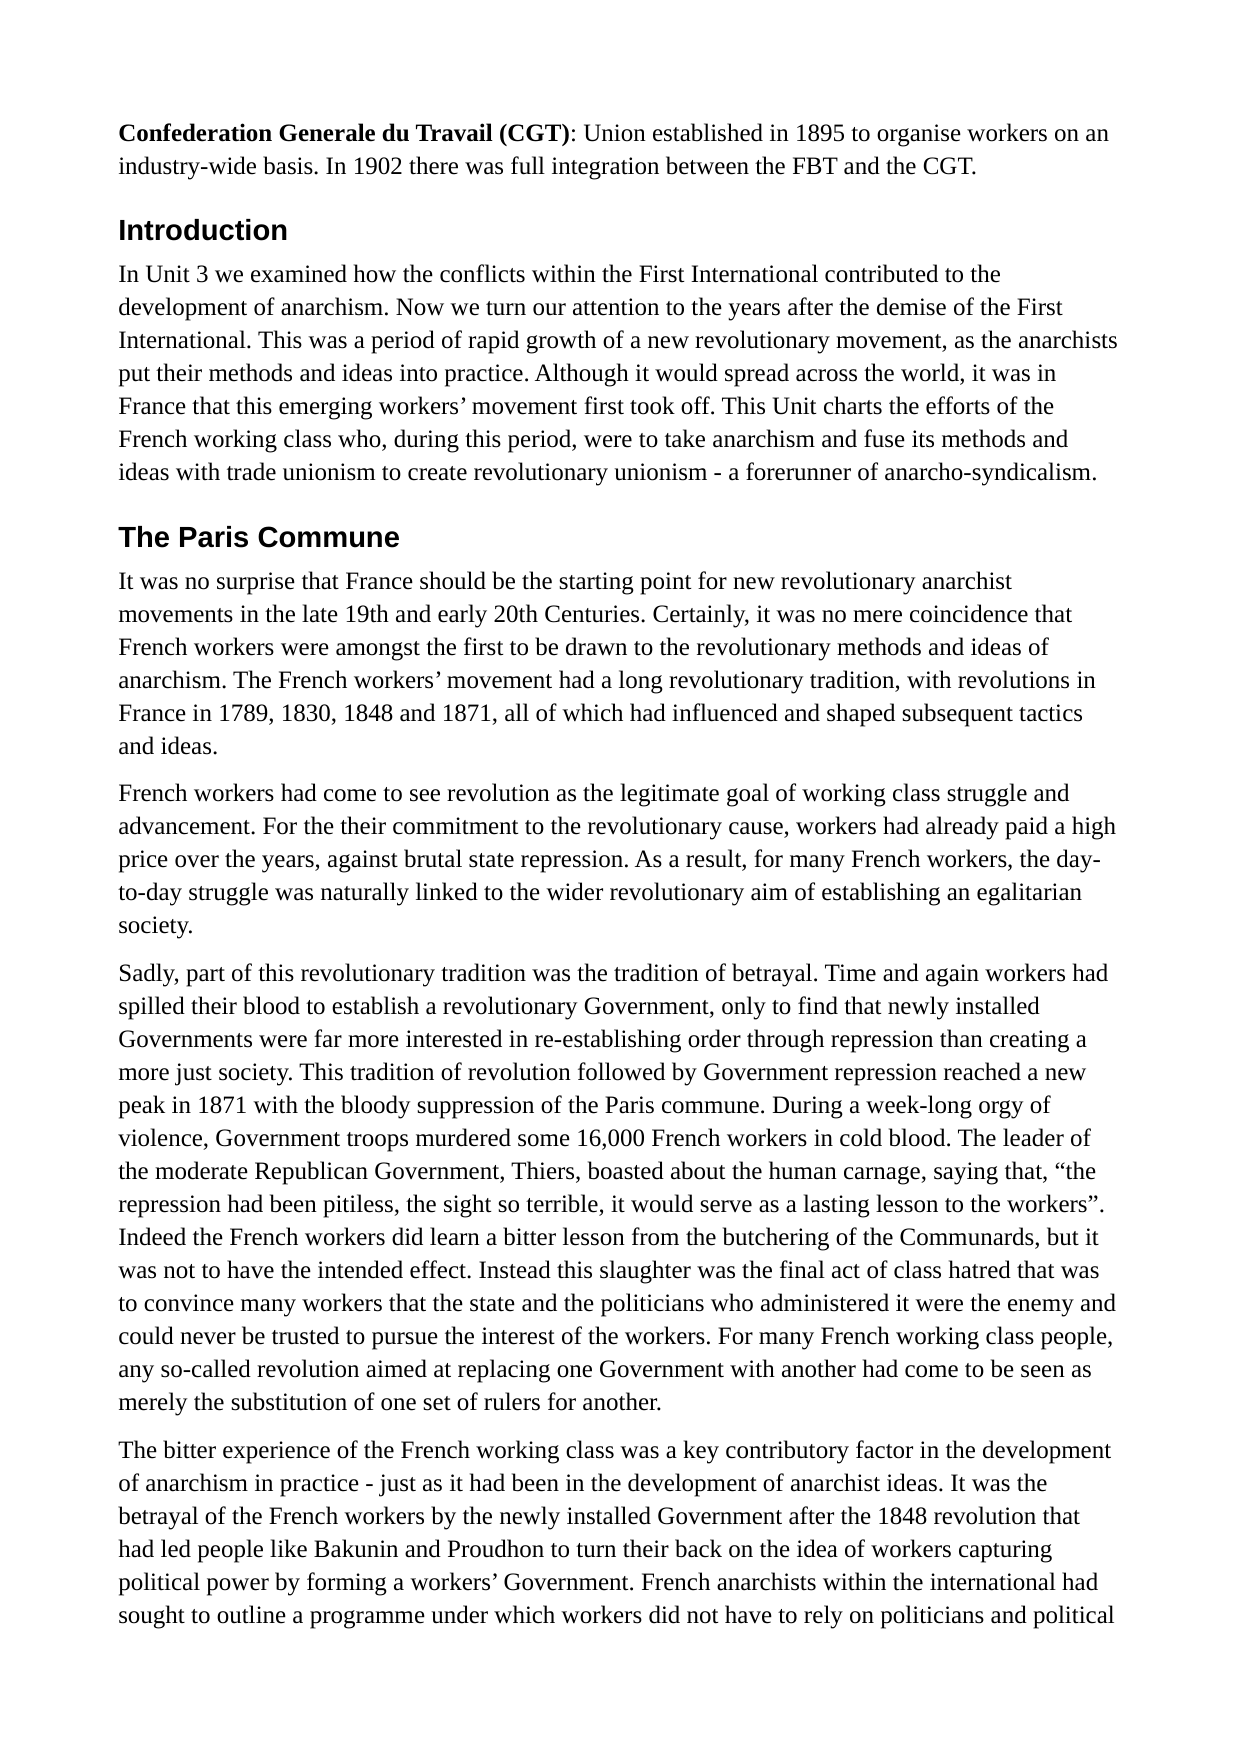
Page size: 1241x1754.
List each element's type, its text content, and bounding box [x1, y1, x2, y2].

text Sadly, part of this revolutionary tradition was the tradition of betrayal. Time and again workers had spilled their blood to establish a revolutionary Government, only to find that newly installed Governments were far more interested in re-establishing order through repression than creating a more just society. This tradition of revolution followed by Government repression reached a new peak in 1871 with the bloody suppression of the Paris commune. During a week-long orgy of violence, Government troops murdered some 16,000 French workers in cold blood. The leader of the moderate Republican Government, Thiers, boasted about the human carnage, saying that, “the repression had been pitiless, the sight so terrible, it would serve as a lasting lesson to the workers”. Indeed the French workers did learn a bitter lesson from the butchering of the Communards, but it was not to have the intended effect. Instead this slaughter was the final act of class hatred that was to convince many workers that the state and the politicians who administered it were the enemy and could never be trusted to pursue the interest of the workers. For many French working class people, any so-called revolution aimed at replacing one Government with another had come to be seen as merely the substitution of one set of rulers for another. [118, 958, 1122, 1416]
text French workers had come to see revolution as the legitimate goal of working class struggle and advancement. For the their commitment to the revolutionary cause, workers had already paid a high price over the years, against brutal state repression. As a result, for many French workers, the day-to-day struggle was naturally linked to the wider revolutionary aim of establishing an egalitarian society. [118, 778, 1122, 939]
subtitle The Paris Commune [118, 520, 1122, 553]
text It was no surprise that France should be the starting point for new revolutionary anarchist movements in the late 19th and early 20th Centuries. Certainly, it was no mere coincidence that French workers were amongst the first to be drawn to the revolutionary methods and ideas of anarchism. The French workers’ movement had a long revolutionary tradition, with revolutions in France in 1789, 1830, 1848 and 1871, all of which had influenced and shaped subsequent tactics and ideas. [118, 566, 1122, 759]
subtitle Introduction [118, 213, 1122, 247]
text The bitter experience of the French working class was a key contributory factor in the development of anarchism in practice - just as it had been in the development of anarchist ideas. It was the betrayal of the French workers by the newly installed Government after the 1848 revolution that had led people like Bakunin and Proudhon to turn their back on the idea of workers capturing political power by forming a workers’ Government. French anarchists within the international had sought to outline a programme under which workers did not have to rely on politicians and political [118, 1435, 1122, 1629]
text In Unit 3 we examined how the conflicts within the First International contributed to the development of anarchism. Now we turn our attention to the years after the demise of the First International. This was a period of rapid growth of a new revolutionary movement, as the anarchists put their methods and ideas into practice. Although it would spread across the world, it was in France that this emerging workers’ movement first took off. This Unit charts the efforts of the French working class who, during this period, were to take anarchism and fuse its methods and ideas with trade unionism to create revolutionary unionism - a forerunner of anarcho-syndicalism. [118, 259, 1122, 486]
text Confederation Generale du Travail (CGT): Union established in 1895 to organise workers on an industry-wide basis. In 1902 there was full integration between the FBT and the CGT. [118, 118, 1122, 180]
